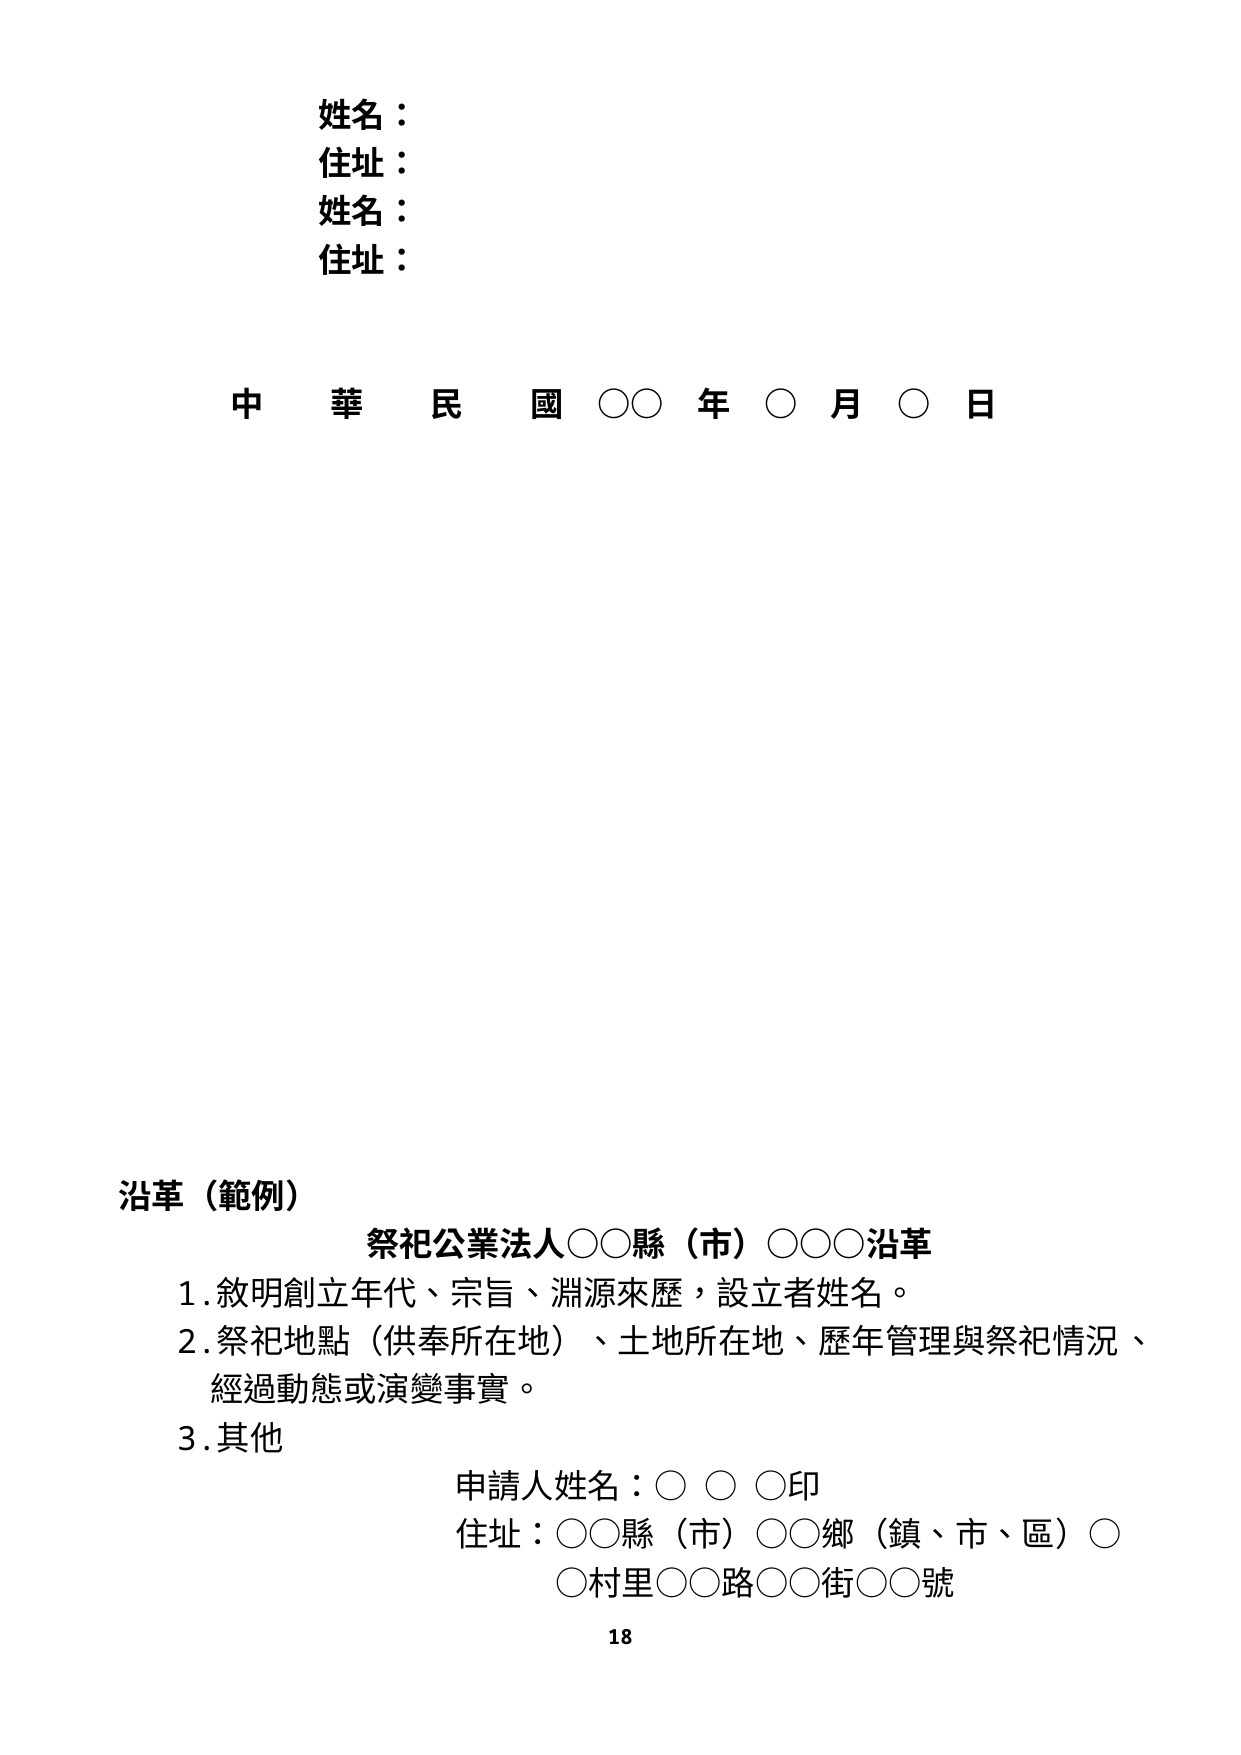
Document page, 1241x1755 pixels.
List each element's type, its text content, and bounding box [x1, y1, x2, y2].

text 姓名： [118, 185, 1122, 233]
text 2.祭祀地點（供奉所在地）、土地所在地、歷年管理與祭祀情況、經過動態或演變事實。 [177, 1315, 1122, 1411]
text 住址： [118, 233, 1122, 282]
text 申請人姓名：○ ○ ○印 [454, 1460, 1122, 1508]
text 中 華 民 國 ○○ 年 ○ 月 ○ 日 [118, 378, 1122, 426]
text 姓名： [118, 89, 1122, 137]
text 3.其他 [177, 1411, 1122, 1460]
text 祭祀公業法人○○縣（市）○○○沿革 [177, 1218, 1122, 1266]
text 住址：○○縣（市）○○鄉（鎮、市、區）○○村里○○路○○街○○號 [455, 1508, 1122, 1604]
text 1.敘明創立年代、宗旨、淵源來歷，設立者姓名。 [177, 1266, 1122, 1315]
text 住址： [118, 137, 1122, 185]
text 沿革（範例） [118, 1170, 1122, 1218]
